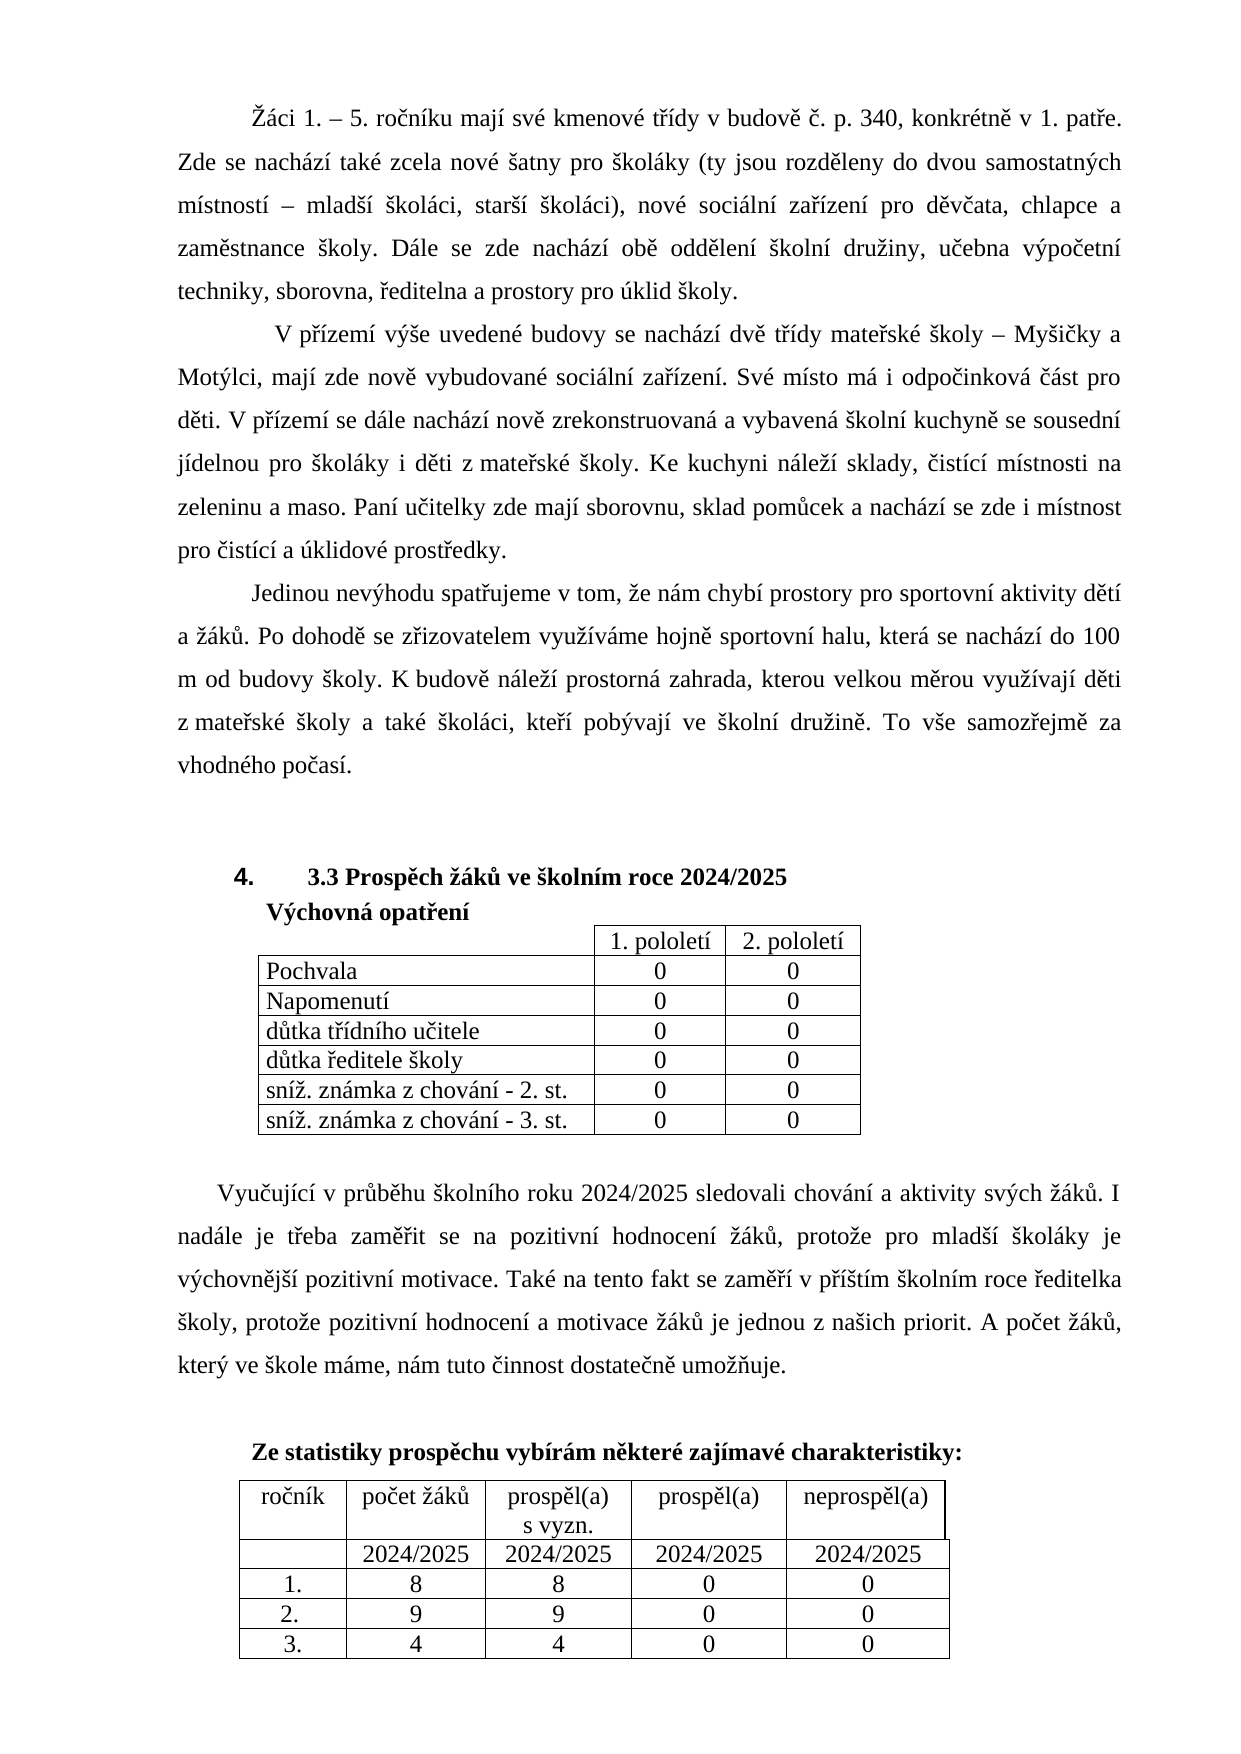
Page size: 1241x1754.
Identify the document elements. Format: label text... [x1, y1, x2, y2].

table_cell 0 [632, 1599, 786, 1628]
text Ze statistiky prospěchu vybírám některé zajímavé charakteristiky: [177, 1437, 1122, 1466]
table_cell důtka ředitele školy [259, 1046, 594, 1074]
table_cell 1. pololetí [595, 926, 725, 955]
table_cell 2. pololetí [726, 926, 860, 955]
table_cell 0 [595, 1046, 725, 1074]
table_cell 0 [632, 1629, 786, 1658]
table_cell [240, 1540, 346, 1568]
text Žáci 1. – 5. ročníku mají své kmenové třídy v budově č. p. 340, konkrétně v 1. patře. Zde se nachází také zcela nové šatny pro školáky (ty jsou rozděleny do dvou samostatných místností – mladší školáci, starší školáci), nové sociální zařízení pro děvčata, chlapce a zaměstnance školy. Dále se zde nachází obě oddělení školní družiny, učebna výpočetní techniky, sborovna, ředitelna a prostory pro úklid školy. [177, 103, 1122, 305]
table_header neprospěl(a) [787, 1481, 944, 1538]
table_cell 0 [595, 1075, 725, 1104]
table_cell 0 [595, 986, 725, 1015]
subtitle 3.3 Prospěch žáků ve školním roce 2024/2025 [233, 862, 1122, 890]
table_cell 1. [240, 1569, 346, 1598]
table_cell důtka třídního učitele [259, 1016, 594, 1044]
table_cell 2024/2025 [486, 1540, 631, 1568]
table_cell 0 [726, 1046, 860, 1074]
table_cell 0 [726, 1016, 860, 1044]
table_header [595, 897, 726, 925]
table_cell [259, 925, 594, 955]
text Jedinou nevýhodu spatřujeme v tom, že nám chybí prostory pro sportovní aktivity dětí a žáků. Po dohodě se zřizovatelem využíváme hojně sportovní halu, která se nachází do 100 m od budovy školy. K budově náleží prostorná zahrada, kterou velkou měrou využívají děti z mateřské školy a také školáci, kteří pobývají ve školní družině. To vše samozřejmě za vhodného počasí. [177, 578, 1122, 779]
table_cell 0 [595, 1016, 725, 1044]
table_header prospěl(a) [632, 1481, 786, 1538]
table_cell 0 [787, 1629, 949, 1658]
table_cell Napomenutí [259, 986, 594, 1015]
table_header [726, 897, 856, 925]
table_cell 2024/2025 [632, 1540, 786, 1568]
table_cell 0 [595, 956, 725, 985]
table_cell 0 [787, 1569, 949, 1598]
table_cell 9 [347, 1599, 485, 1628]
table_cell 0 [726, 1105, 860, 1134]
table_cell 0 [726, 986, 860, 1015]
table_cell 0 [632, 1569, 786, 1598]
table_cell sníž. známka z chování - 2. st. [259, 1075, 594, 1104]
table_header počet žáků [347, 1481, 485, 1538]
table_cell 9 [486, 1599, 631, 1628]
table_cell 0 [787, 1599, 949, 1628]
table_cell 2024/2025 [787, 1540, 949, 1568]
table_header Výchovná opatření [259, 897, 595, 925]
table_cell 0 [595, 1105, 725, 1134]
table_cell sníž. známka z chování - 3. st. [259, 1105, 594, 1134]
text Vyučující v průběhu školního roku 2024/2025 sledovali chování a aktivity svých žáků. I nadále je třeba zaměřit se na pozitivní hodnocení žáků, protože pro mladší školáky je výchovnější pozitivní motivace. Také na tento fakt se zaměří v příštím školním roce ředitelka školy, protože pozitivní hodnocení a motivace žáků je jednou z našich priorit. A počet žáků, který ve škole máme, nám tuto činnost dostatečně umožňuje. [177, 1178, 1122, 1379]
table_cell 2. [240, 1599, 346, 1628]
table_cell 2024/2025 [347, 1540, 485, 1568]
table_cell 0 [726, 1075, 860, 1104]
table_cell 3. [240, 1629, 346, 1658]
table_cell Pochvala [259, 956, 594, 985]
text V přízemí výše uvedené budovy se nachází dvě třídy mateřské školy – Myšičky a Motýlci, mají zde nově vybudované sociální zařízení. Své místo má i odpočinková část pro děti. V přízemí se dále nachází nově zrekonstruovaná a vybavená školní kuchyně se sousední jídelnou pro školáky i děti z mateřské školy. Ke kuchyni náleží sklady, čistící místnosti na zeleninu a maso. Paní učitelky zde mají sborovnu, sklad pomůcek a nachází se zde i místnost pro čistící a úklidové prostředky. [177, 319, 1122, 563]
table_cell 8 [347, 1569, 485, 1598]
table_header ročník [240, 1481, 346, 1538]
table_header [856, 897, 861, 925]
table_cell 4 [347, 1629, 485, 1658]
table_cell 4 [486, 1629, 631, 1658]
table_header prospěl(a) s vyzn. [486, 1481, 631, 1538]
table_cell 8 [486, 1569, 631, 1598]
table_cell 0 [726, 956, 860, 985]
